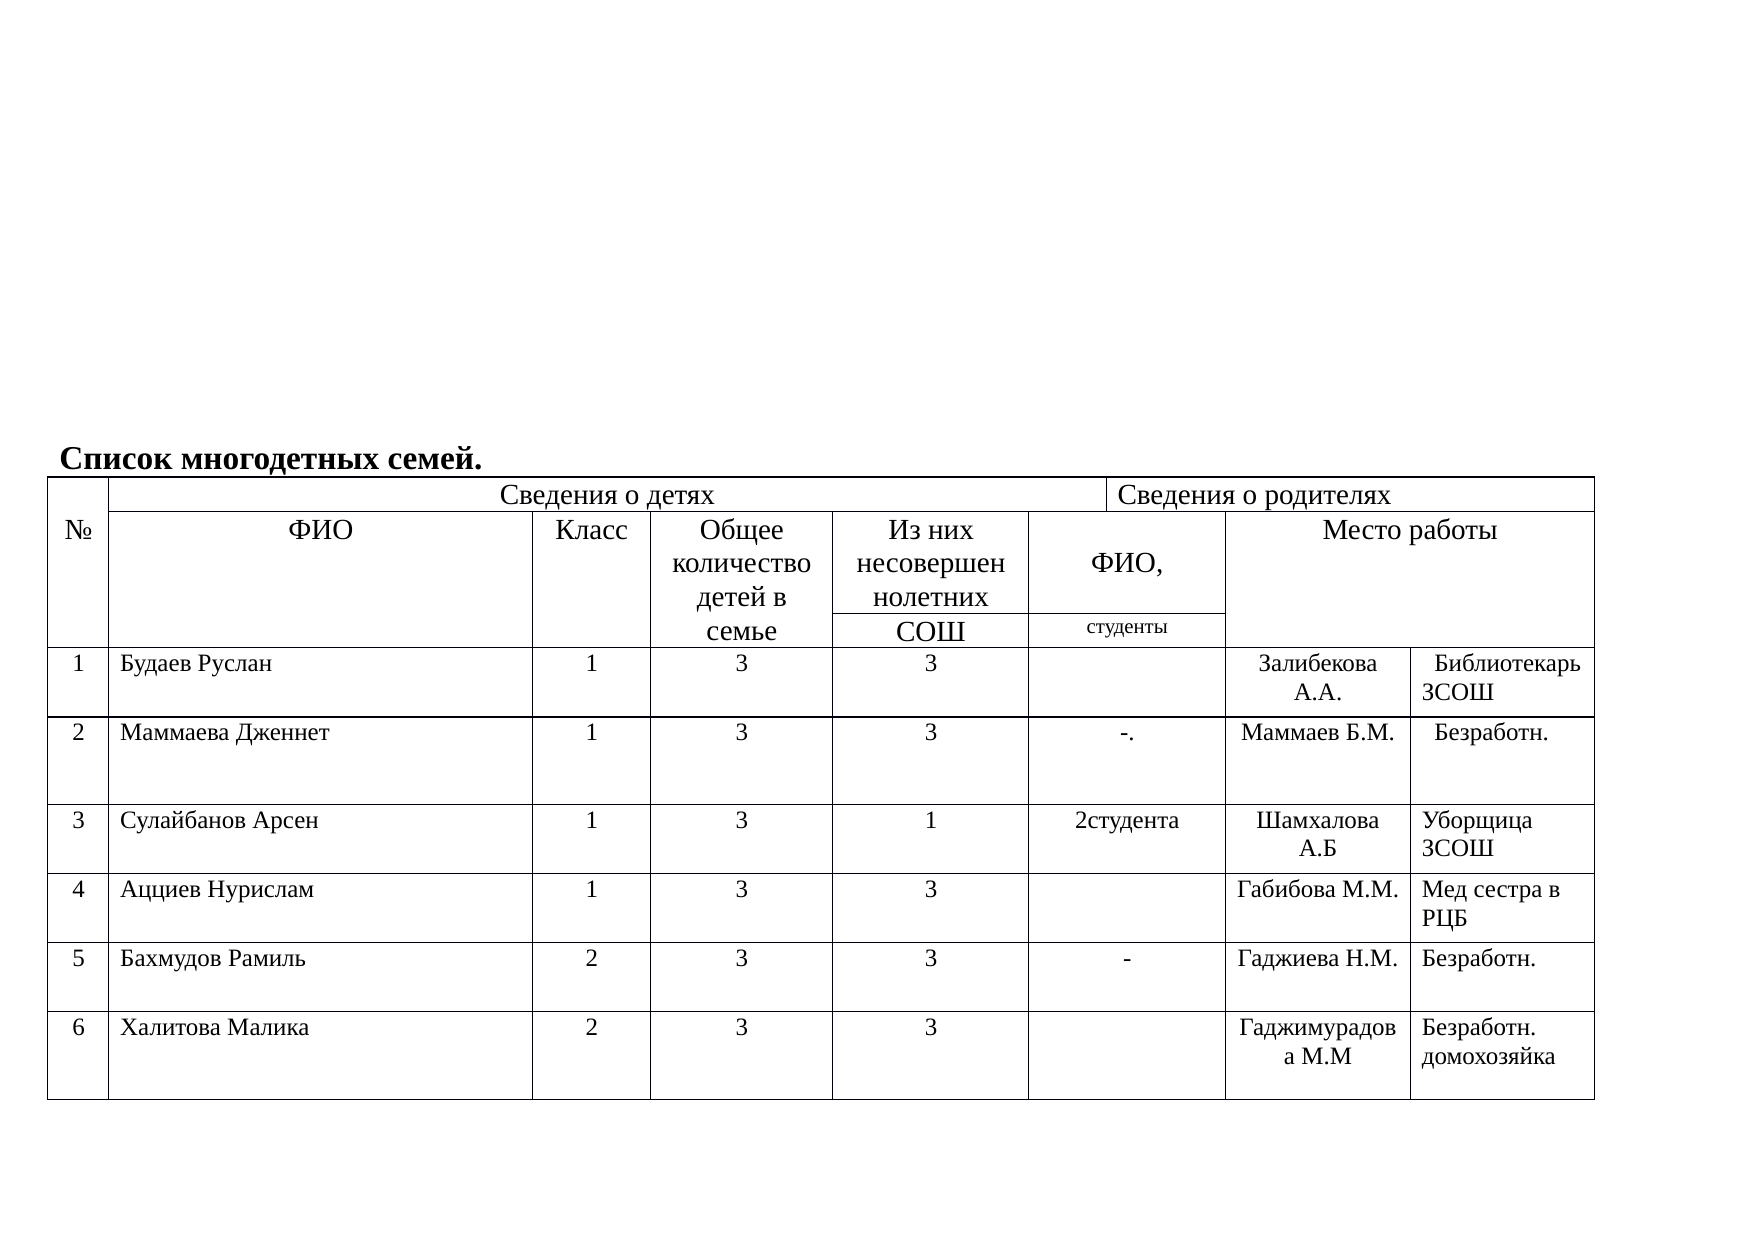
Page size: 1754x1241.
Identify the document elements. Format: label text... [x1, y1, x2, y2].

table_header Сведения о детях [109, 478, 1106, 511]
table_cell Маммаева Дженнет [109, 718, 532, 804]
table_cell 3 [833, 1012, 1028, 1098]
table_cell Гаджиева Н.М. [1226, 943, 1410, 1011]
table_cell 3 [651, 943, 832, 1011]
table_cell Шамхалова А.Б [1226, 805, 1410, 873]
table_cell 1 [533, 805, 650, 873]
table_header Сведения о родителях [1107, 478, 1594, 511]
table_cell 3 [833, 943, 1028, 1011]
table_cell Уборщица ЗСОШ [1411, 805, 1594, 873]
table_header [48, 478, 108, 511]
table_cell 4 [48, 874, 108, 942]
table_cell 3 [651, 874, 832, 942]
table_cell Класс [533, 512, 650, 647]
table_cell 3 [833, 874, 1028, 942]
table_cell 3 [833, 718, 1028, 804]
table_cell 3 [651, 1012, 832, 1098]
table_cell 2 [48, 718, 108, 804]
table_cell Из них несовершен нолетних [833, 512, 1028, 613]
table_cell Халитова Малика [109, 1012, 532, 1098]
table_cell Мед сестра в РЦБ [1411, 874, 1594, 942]
table_cell Место работы [1226, 512, 1594, 647]
table_cell Общее количество детей в семье [651, 512, 832, 647]
text Список многодетных семей. [59, 438, 1636, 476]
table_cell СОШ [833, 614, 1028, 647]
table_cell 1 [533, 718, 650, 804]
table_cell 5 [48, 943, 108, 1011]
table_cell Сулайбанов Арсен [109, 805, 532, 873]
table_cell студенты [1029, 614, 1225, 647]
table_cell ФИО, [1029, 512, 1225, 613]
table_cell -. [1029, 718, 1225, 804]
table_cell 2студента [1029, 805, 1225, 873]
table_cell Гаджимурадова М.М [1226, 1012, 1410, 1098]
table_cell 2 [533, 1012, 650, 1098]
table_cell 1 [533, 648, 650, 716]
table_cell - [1029, 943, 1225, 1011]
table_cell [1029, 874, 1225, 942]
table_cell Ацциев Нурислам [109, 874, 532, 942]
table_cell Безработн. [1411, 718, 1594, 804]
table_cell ФИО [109, 512, 532, 647]
table_cell 3 [48, 805, 108, 873]
table_cell Безработн. домохозяйка [1411, 1012, 1594, 1098]
table_cell [1029, 648, 1225, 716]
table_cell № [48, 511, 108, 647]
table_cell 3 [651, 805, 832, 873]
table_cell 3 [651, 648, 832, 716]
table_cell 1 [533, 874, 650, 942]
table_cell Безработн. [1411, 943, 1594, 1011]
table_cell 6 [48, 1012, 108, 1098]
table_cell Будаев Руслан [109, 648, 532, 716]
table_cell [1029, 1012, 1225, 1098]
table_cell 2 [533, 943, 650, 1011]
table_cell Бахмудов Рамиль [109, 943, 532, 1011]
table_cell Залибекова А.А. [1226, 648, 1410, 716]
table_cell Маммаев Б.М. [1226, 718, 1410, 804]
table_cell 3 [833, 648, 1028, 716]
table_cell 1 [48, 648, 108, 716]
table_cell 1 [833, 805, 1028, 873]
table_cell Габибова М.М. [1226, 874, 1410, 942]
table_cell Библиотекарь ЗСОШ [1411, 648, 1594, 716]
table_cell 3 [651, 718, 832, 804]
